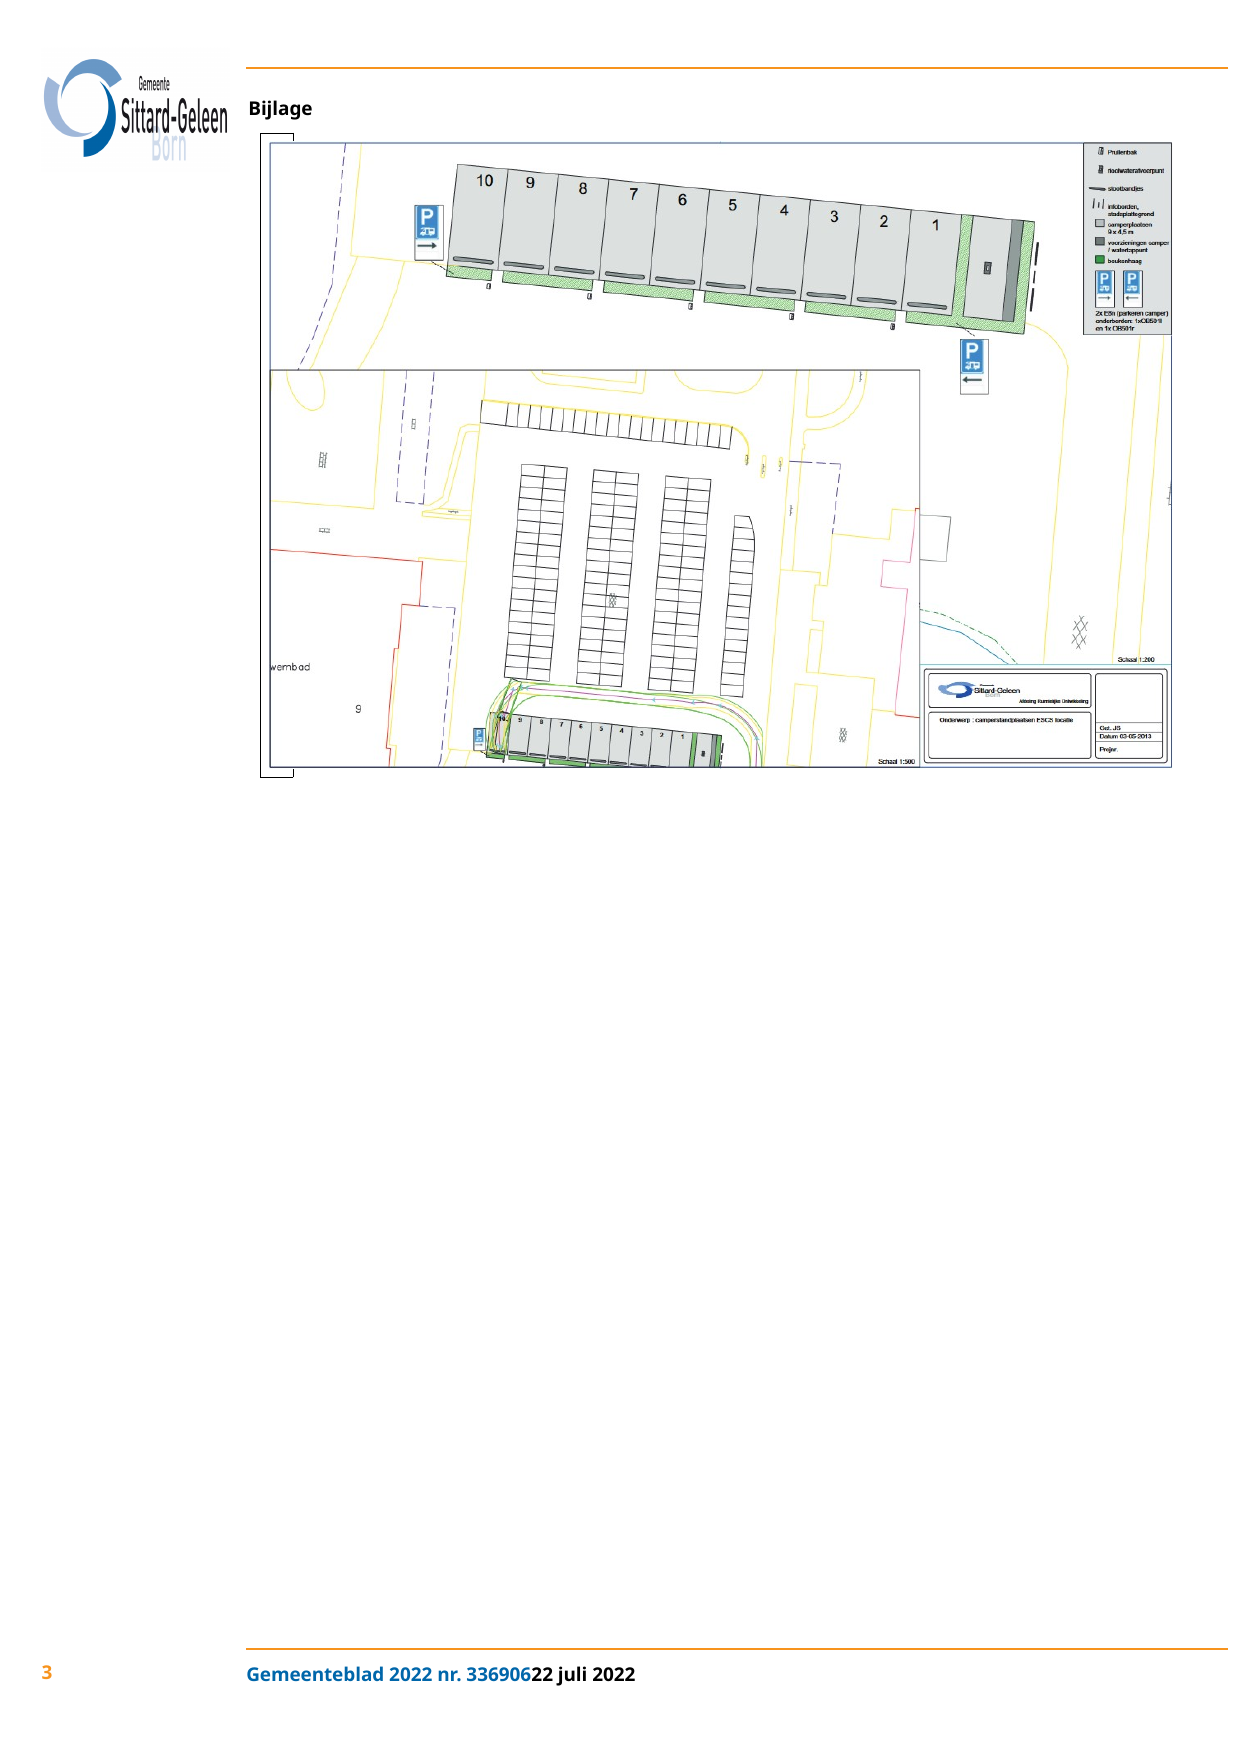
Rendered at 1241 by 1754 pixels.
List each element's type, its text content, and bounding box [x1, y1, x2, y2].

picture [41, 47, 231, 172]
picture [268, 141, 1173, 769]
text Bijlage [248, 95, 1152, 121]
